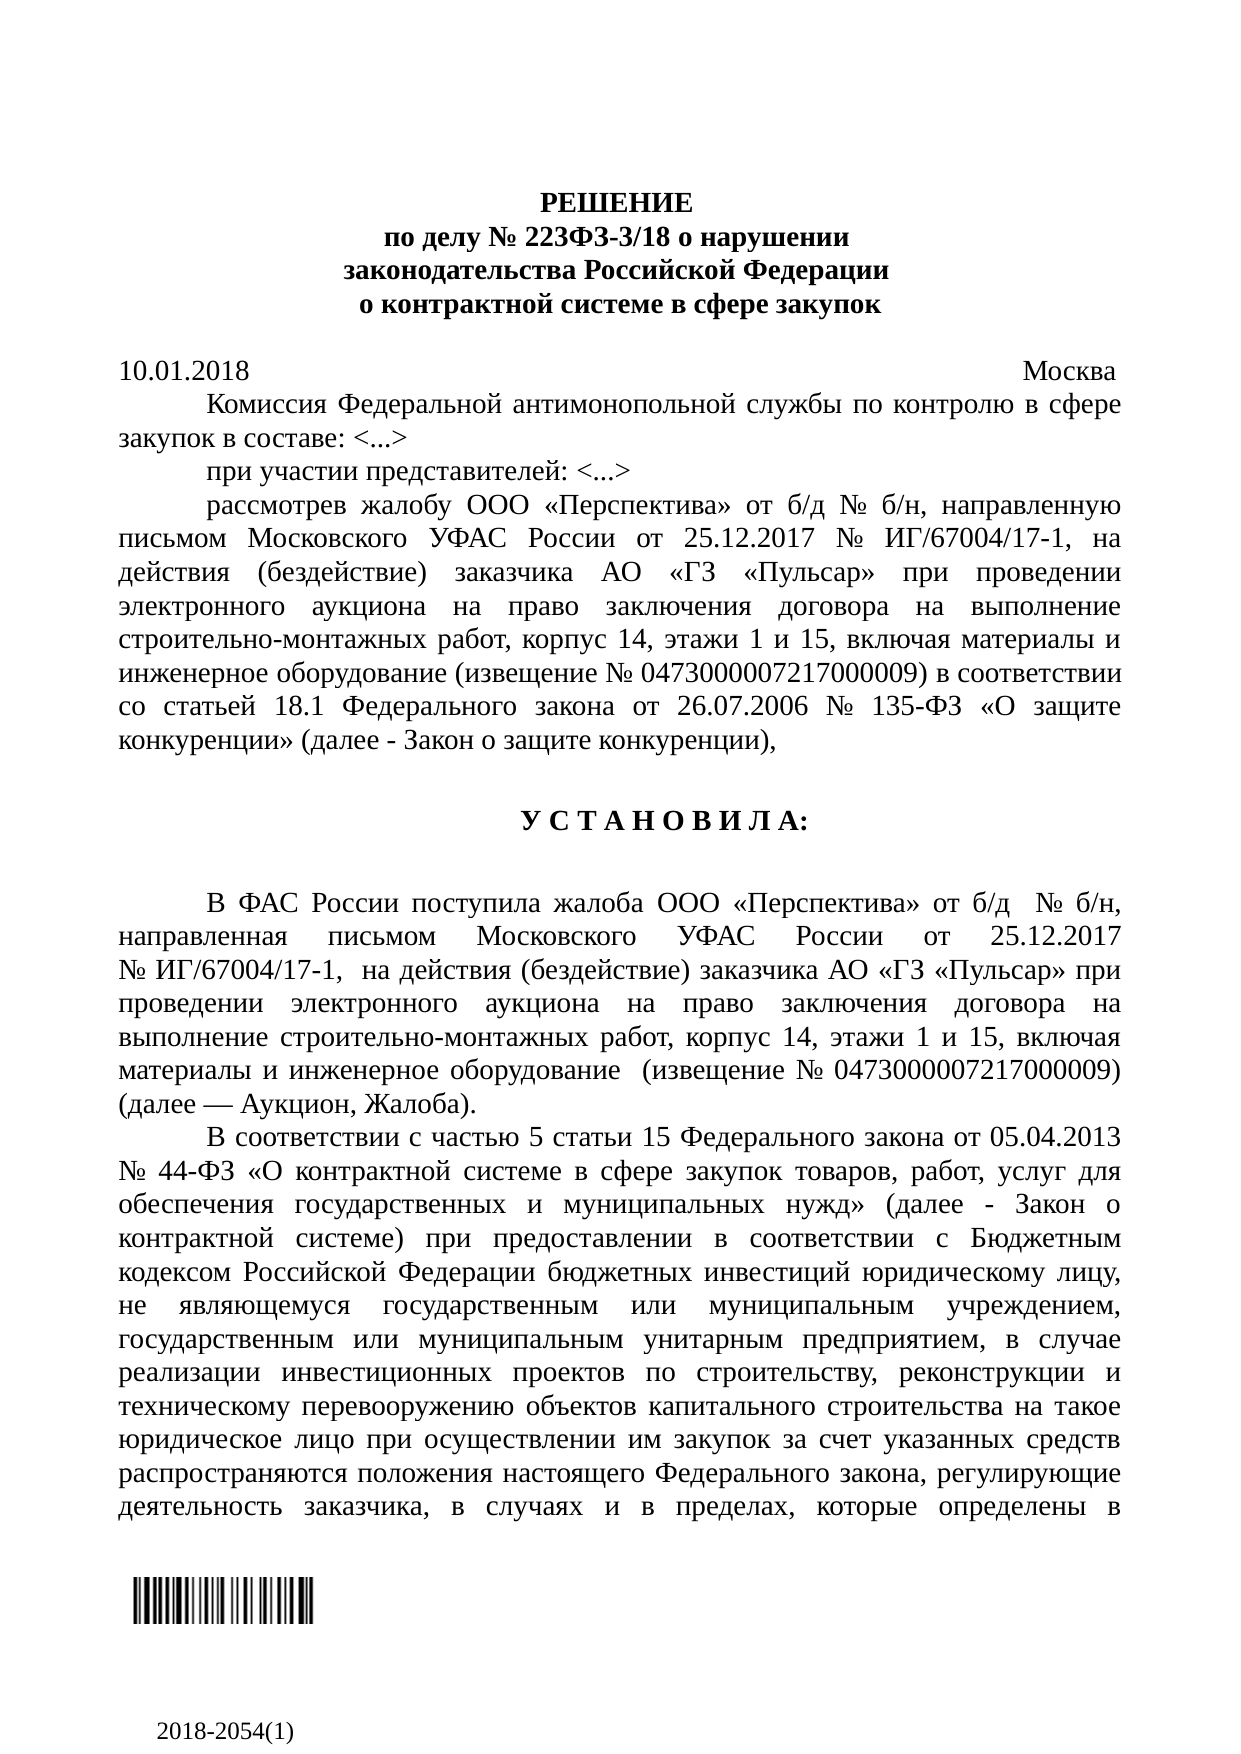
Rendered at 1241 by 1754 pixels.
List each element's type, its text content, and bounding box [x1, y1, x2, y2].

text при участии представителей: <...> [118, 453, 1122, 487]
text 10.01.2018 Москва [118, 353, 1122, 386]
text о контрактной системе в сфере закупок [118, 286, 1122, 319]
text РЕШЕНИЕ [118, 185, 1122, 219]
text В ФАС России поступила жалоба ООО «Перспектива» от б/д № б/н, направленная письмом Московского УФАС России от 25.12.2017 № ИГ/67004/17-1, на действия (бездействие) заказчика АО «ГЗ «Пульсар» при проведении электронного аукциона на право заключения договора на выполнение строительно-монтажных работ, корпус 14, этажи 1 и 15, включая материалы и инженерное оборудование (извещение № 0473000007217000009) (далее — Аукцион, Жалоба). [118, 885, 1122, 1119]
text У С Т А Н О В И Л А: [118, 803, 1122, 837]
text рассмотрев жалобу ООО «Перспектива» от б/д № б/н, направленную письмом Московского УФАС России от 25.12.2017 № ИГ/67004/17-1, на действия (бездействие) заказчика АО «ГЗ «Пульсар» при проведении электронного аукциона на право заключения договора на выполнение строительно-монтажных работ, корпус 14, этажи 1 и 15, включая материалы и инженерное оборудование (извещение № 0473000007217000009) в соответствии со статьей 18.1 Федерального закона от 26.07.2006 № 135-ФЗ «О защите конкуренции» (далее - Закон о защите конкуренции), [118, 487, 1122, 755]
text В соответствии с частью 5 статьи 15 Федерального закона от 05.04.2013 № 44-ФЗ «О контрактной системе в сфере закупок товаров, работ, услуг для обеспечения государственных и муниципальных нужд» (далее - Закон о контрактной системе) при предоставлении в соответствии с Бюджетным кодексом Российской Федерации бюджетных инвестиций юридическому лицу, не являющемуся государственным или муниципальным учреждением, государственным или муниципальным унитарным предприятием, в случае реализации инвестиционных проектов по строительству, реконструкции и техническому перевооружению объектов капитального строительства на такое юридическое лицо при осуществлении им закупок за счет указанных средств распространяются положения настоящего Федерального закона, регулирующие деятельность заказчика, в случаях и в пределах, которые определены в [118, 1119, 1122, 1522]
text по делу № 223ФЗ-3/18 о нарушении [118, 219, 1122, 252]
picture [118, 1577, 331, 1624]
text законодательства Российской Федерации [118, 252, 1122, 286]
text Комиссия Федеральной антимонопольной службы по контролю в сфере закупок в составе: <...> [118, 386, 1122, 453]
